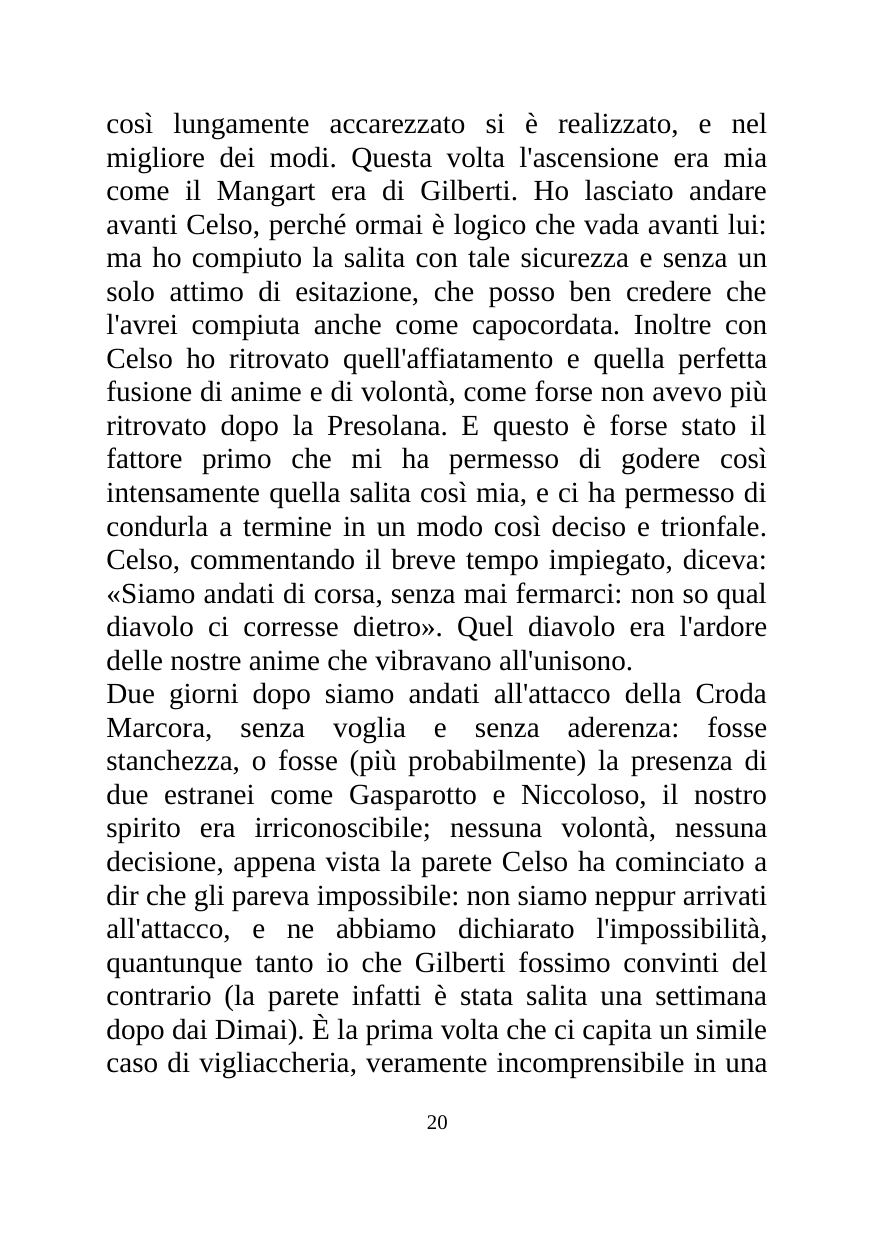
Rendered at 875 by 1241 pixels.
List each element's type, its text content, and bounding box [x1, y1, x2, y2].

text Due giorni dopo siamo andati all'attacco della Croda Marcora, senza voglia e senza aderenza: fosse stanchezza, o fosse (più probabilmente) la presenza di due estranei come Gasparotto e Niccoloso, il nostro spirito era irriconoscibile; nessuna volontà, nessuna decisione, appena vista la parete Celso ha cominciato a dir che gli pareva impossibile: non siamo neppur arrivati all'attacco, e ne abbiamo dichiarato l'impossibilità, quantunque tanto io che Gilberti fossimo convinti del contrario (la parete infatti è stata salita una settimana dopo dai Dimai). È la prima volta che ci capita un simile caso di vigliaccheria, veramente incomprensibile in una [106, 676, 768, 1079]
text così lungamente accarezzato si è realizzato, e nel migliore dei modi. Questa volta l'ascensione era mia come il Mangart era di Gilberti. Ho lasciato andare avanti Celso, perché ormai è logico che vada avanti lui: ma ho compiuto la salita con tale sicurezza e senza un solo attimo di esitazione, che posso ben credere che l'avrei compiuta anche come capocordata. Inoltre con Celso ho ritrovato quell'affiatamento e quella perfetta fusione di anime e di volontà, come forse non avevo più ritrovato dopo la Presolana. E questo è forse stato il fattore primo che mi ha permesso di godere così intensamente quella salita così mia, e ci ha permesso di condurla a termine in un modo così deciso e trionfale. Celso, commentando il breve tempo impiegato, diceva: «Siamo andati di corsa, senza mai fermarci: non so qual diavolo ci corresse dietro». Quel diavolo era l'ardore delle nostre anime che vibravano all'unisono. [106, 106, 768, 676]
